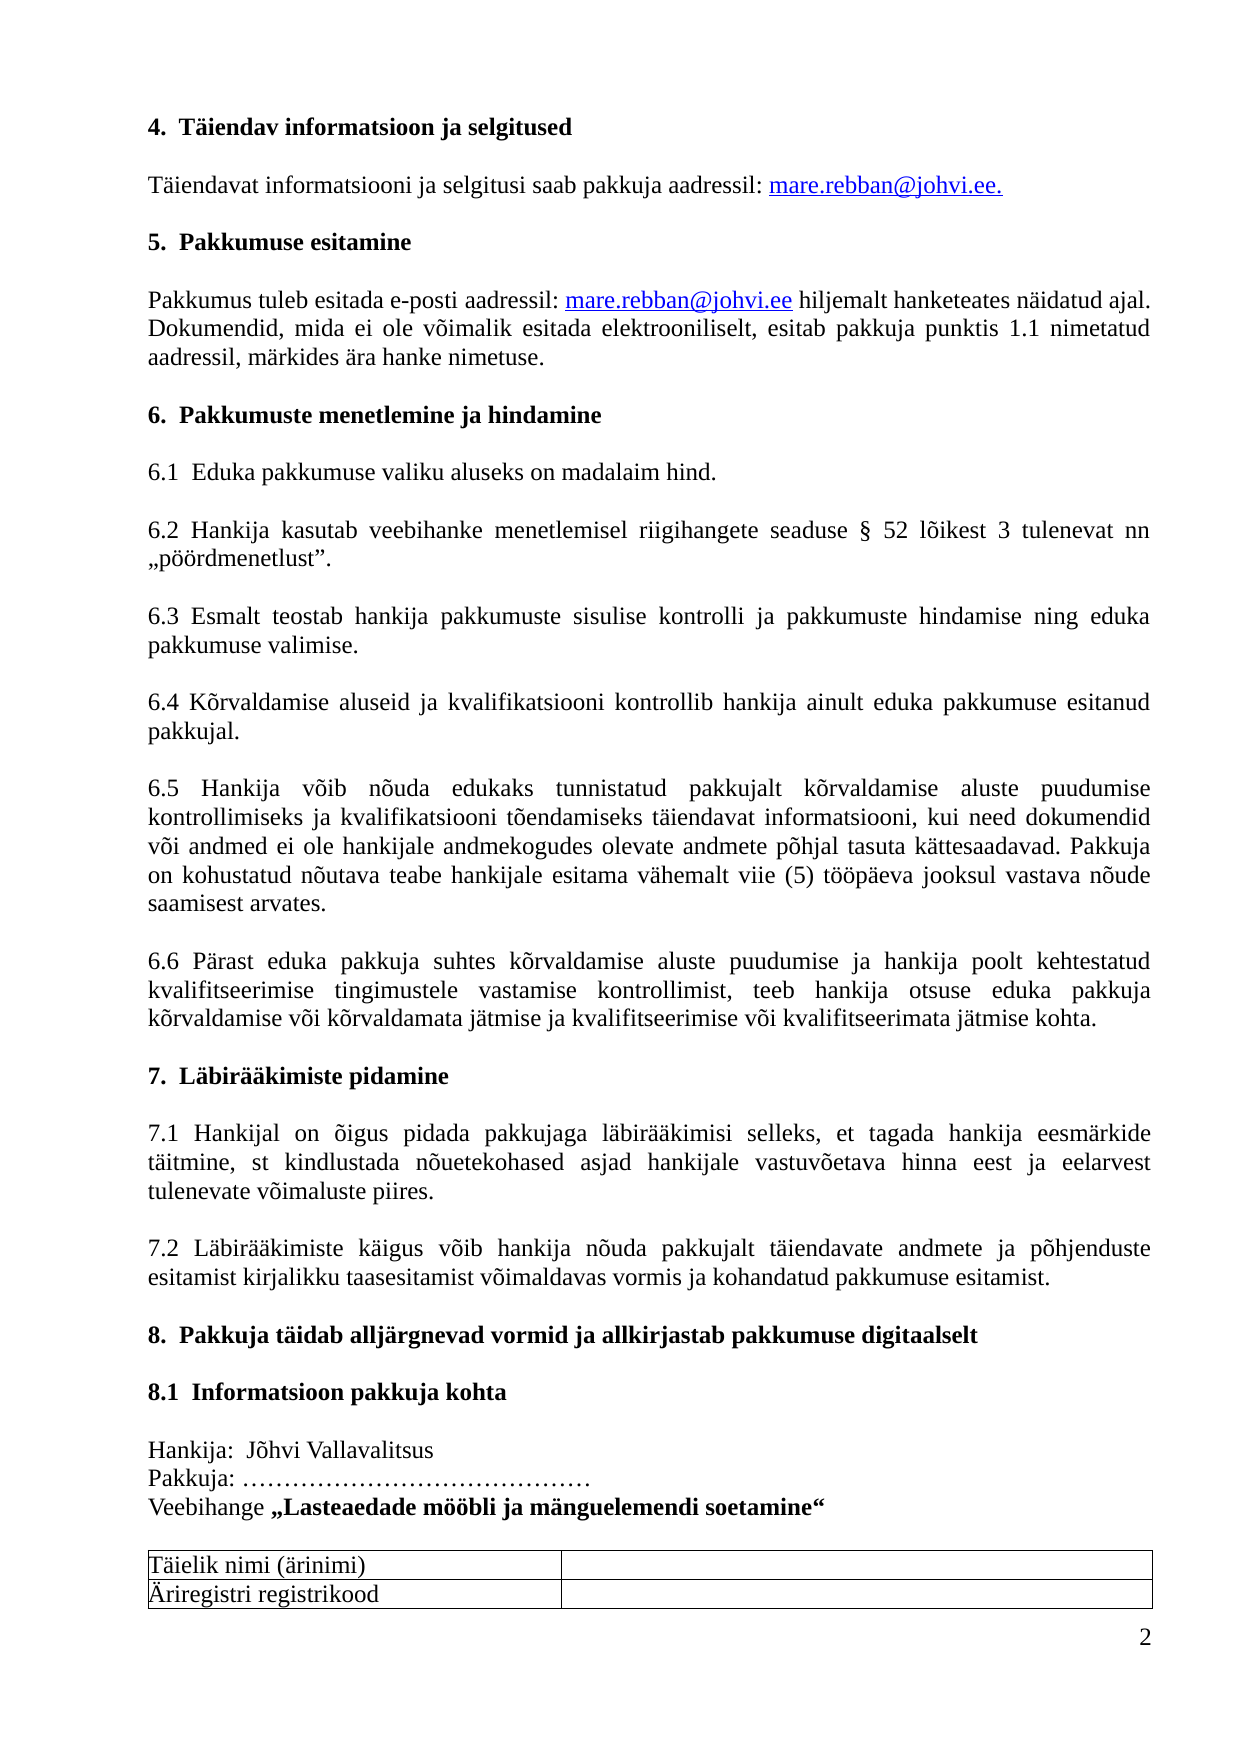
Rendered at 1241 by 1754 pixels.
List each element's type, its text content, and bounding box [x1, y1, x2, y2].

text Pakkumus tuleb esitada e-posti aadressil: mare.rebban@johvi.ee hiljemalt hanketeates näidatud ajal. Dokumendid, mida ei ole võimalik esitada elektrooniliselt, esitab pakkuja punktis 1.1 nimetatud aadressil, märkides ära hanke nimetuse. [148, 285, 1152, 371]
text 6.4 Kõrvaldamise aluseid ja kvalifikatsiooni kontrollib hankija ainult eduka pakkumuse esitanud pakkujal. [148, 687, 1152, 745]
text Hankija: Jõhvi Vallavalitsus [148, 1435, 1152, 1463]
text 5. Pakkumuse esitamine [148, 227, 1152, 256]
table_cell [1153, 1579, 1173, 1608]
text 8.1 Informatsioon pakkuja kohta [148, 1377, 1152, 1406]
text 8. Pakkuja täidab alljärgnevad vormid ja allkirjastab pakkumuse digitaalselt [148, 1320, 1152, 1348]
subtitle 7. Läbirääkimiste pidamine [148, 1061, 1152, 1090]
text Pakkuja: …………………………………… [148, 1463, 1152, 1492]
table_header Täielik nimi (ärinimi) [149, 1551, 561, 1579]
text 6.5 Hankija võib nõuda edukaks tunnistatud pakkujalt kõrvaldamise aluste puudumise kontrollimiseks ja kvalifikatsiooni tõendamiseks täiendavat informatsiooni, kui need dokumendid või andmed ei ole hankijale andmekogudes olevate andmete põhjal tasuta kättesaadavad. Pakkuja on kohustatud nõutava teabe hankijale esitama vähemalt viie (5) tööpäeva jooksul vastava nõude saamisest arvates. [148, 773, 1152, 917]
table_cell Äriregistri registrikood [149, 1580, 561, 1608]
table_header [562, 1551, 1152, 1579]
table_header [1174, 1550, 1181, 1579]
text 6.6 Pärast eduka pakkuja suhtes kõrvaldamise aluste puudumise ja hankija poolt kehtestatud kvalifitseerimise tingimustele vastamise kontrollimist, teeb hankija otsuse eduka pakkuja kõrvaldamise või kõrvaldamata jätmise ja kvalifitseerimise või kvalifitseerimata jätmise kohta. [148, 946, 1152, 1032]
text 7.1 Hankijal on õigus pidada pakkujaga läbirääkimisi selleks, et tagada hankija eesmärkide täitmine, st kindlustada nõuetekohased asjad hankijale vastuvõetava hinna eest ja eelarvest tulenevate võimaluste piires. [148, 1118, 1152, 1205]
text 6.2 Hankija kasutab veebihanke menetlemisel riigihangete seaduse § 52 lõikest 3 tulenevat nn „pöördmenetlust”. [148, 515, 1152, 572]
text Täiendavat informatsiooni ja selgitusi saab pakkuja aadressil: mare.rebban@johvi.ee. [148, 170, 1152, 198]
text 4. Täiendav informatsioon ja selgitused [148, 112, 1152, 141]
text 6.1 Eduka pakkumuse valiku aluseks on madalaim hind. [148, 457, 1152, 486]
table_cell [562, 1580, 1152, 1608]
table_cell [1174, 1579, 1181, 1608]
text 6.3 Esmalt teostab hankija pakkumuste sisulise kontrolli ja pakkumuste hindamise ning eduka pakkumuse valimise. [148, 601, 1152, 658]
text 7.2 Läbirääkimiste käigus võib hankija nõuda pakkujalt täiendavate andmete ja põhjenduste esitamist kirjalikku taasesitamist võimaldavas vormis ja kohandatud pakkumuse esitamist. [148, 1233, 1152, 1291]
table_header [1153, 1550, 1173, 1579]
text Veebihange „Lasteaedade mööbli ja mänguelemendi soetamine“ [148, 1492, 1152, 1521]
text 6. Pakkumuste menetlemine ja hindamine [148, 400, 1152, 428]
